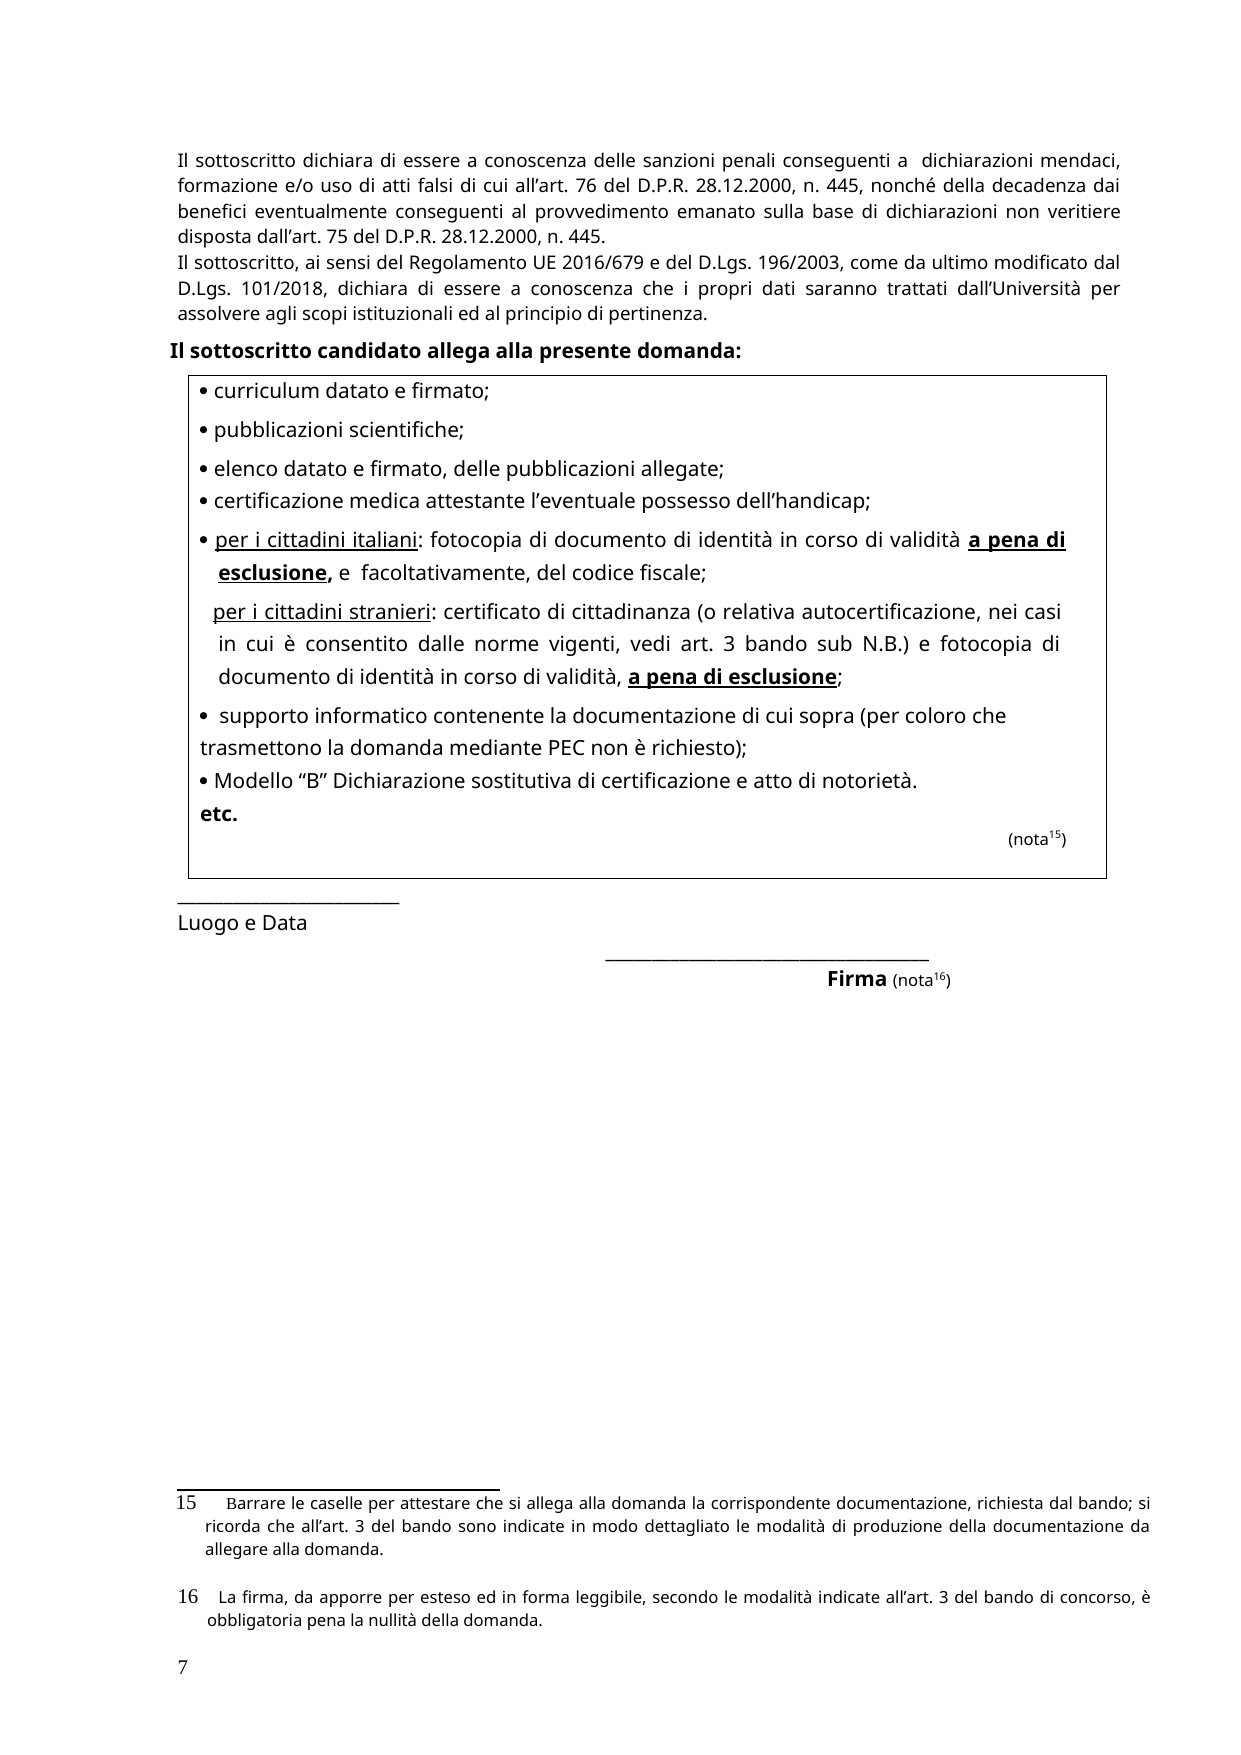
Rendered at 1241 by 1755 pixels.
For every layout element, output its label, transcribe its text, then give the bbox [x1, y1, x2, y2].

text Firma (nota) [177, 964, 1122, 993]
table_header  curriculum datato e firmato;  pubblicazioni scientifiche;  elenco datato e firmato, delle pubblicazioni allegate;  certificazione medica attestante l’eventuale possesso dell’handicap;  per i cittadini italiani: fotocopia di documento di identità in corso di validità a pena di esclusione, e facoltativamente, del codice fiscale; per i cittadini stranieri: certificato di cittadinanza (o relativa autocertificazione, nei casi in cui è consentito dalle norme vigenti, vedi art. 3 bando sub N.B.) e fotocopia di documento di identità in corso di validità, a pena di esclusione;  supporto informatico contenente la documentazione di cui sopra (per coloro che trasmettono la domanda mediante PEC non è richiesto);  Modello “B” Dichiarazione sostitutiva di certificazione e atto di notorietà. etc. (nota) [189, 376, 1106, 878]
text Il sottoscritto dichiara di essere a conoscenza delle sanzioni penali conseguenti a dichiarazioni mendaci, formazione e/o uso di atti falsi di cui all’art. 76 del D.P.R. 28.12.2000, n. 445, nonché della decadenza dai benefici eventualmente conseguenti al provvedimento emanato sulla base di dichiarazioni non veritiere disposta dall’art. 75 del D.P.R. 28.12.2000, n. 445. [177, 147, 1122, 249]
text ___________________________________ [177, 936, 1122, 964]
text ________________________ [177, 879, 1122, 908]
text Luogo e Data [177, 908, 1122, 936]
text Il sottoscritto, ai sensi del Regolamento UE 2016/679 e del D.Lgs. 196/2003, come da ultimo modificato dal D.Lgs. 101/2018, dichiara di essere a conoscenza che i propri dati saranno trattati dall’Università per assolvere agli scopi istituzionali ed al principio di pertinenza. [177, 249, 1122, 326]
text Il sottoscritto candidato allega alla presente domanda: [170, 336, 1186, 365]
text La firma, da apporre per esteso ed in forma leggibile, secondo le modalità indicate all’art. 3 del bando di concorso, è obbligatoria pena la nullità della domanda. [177, 1584, 1152, 1631]
